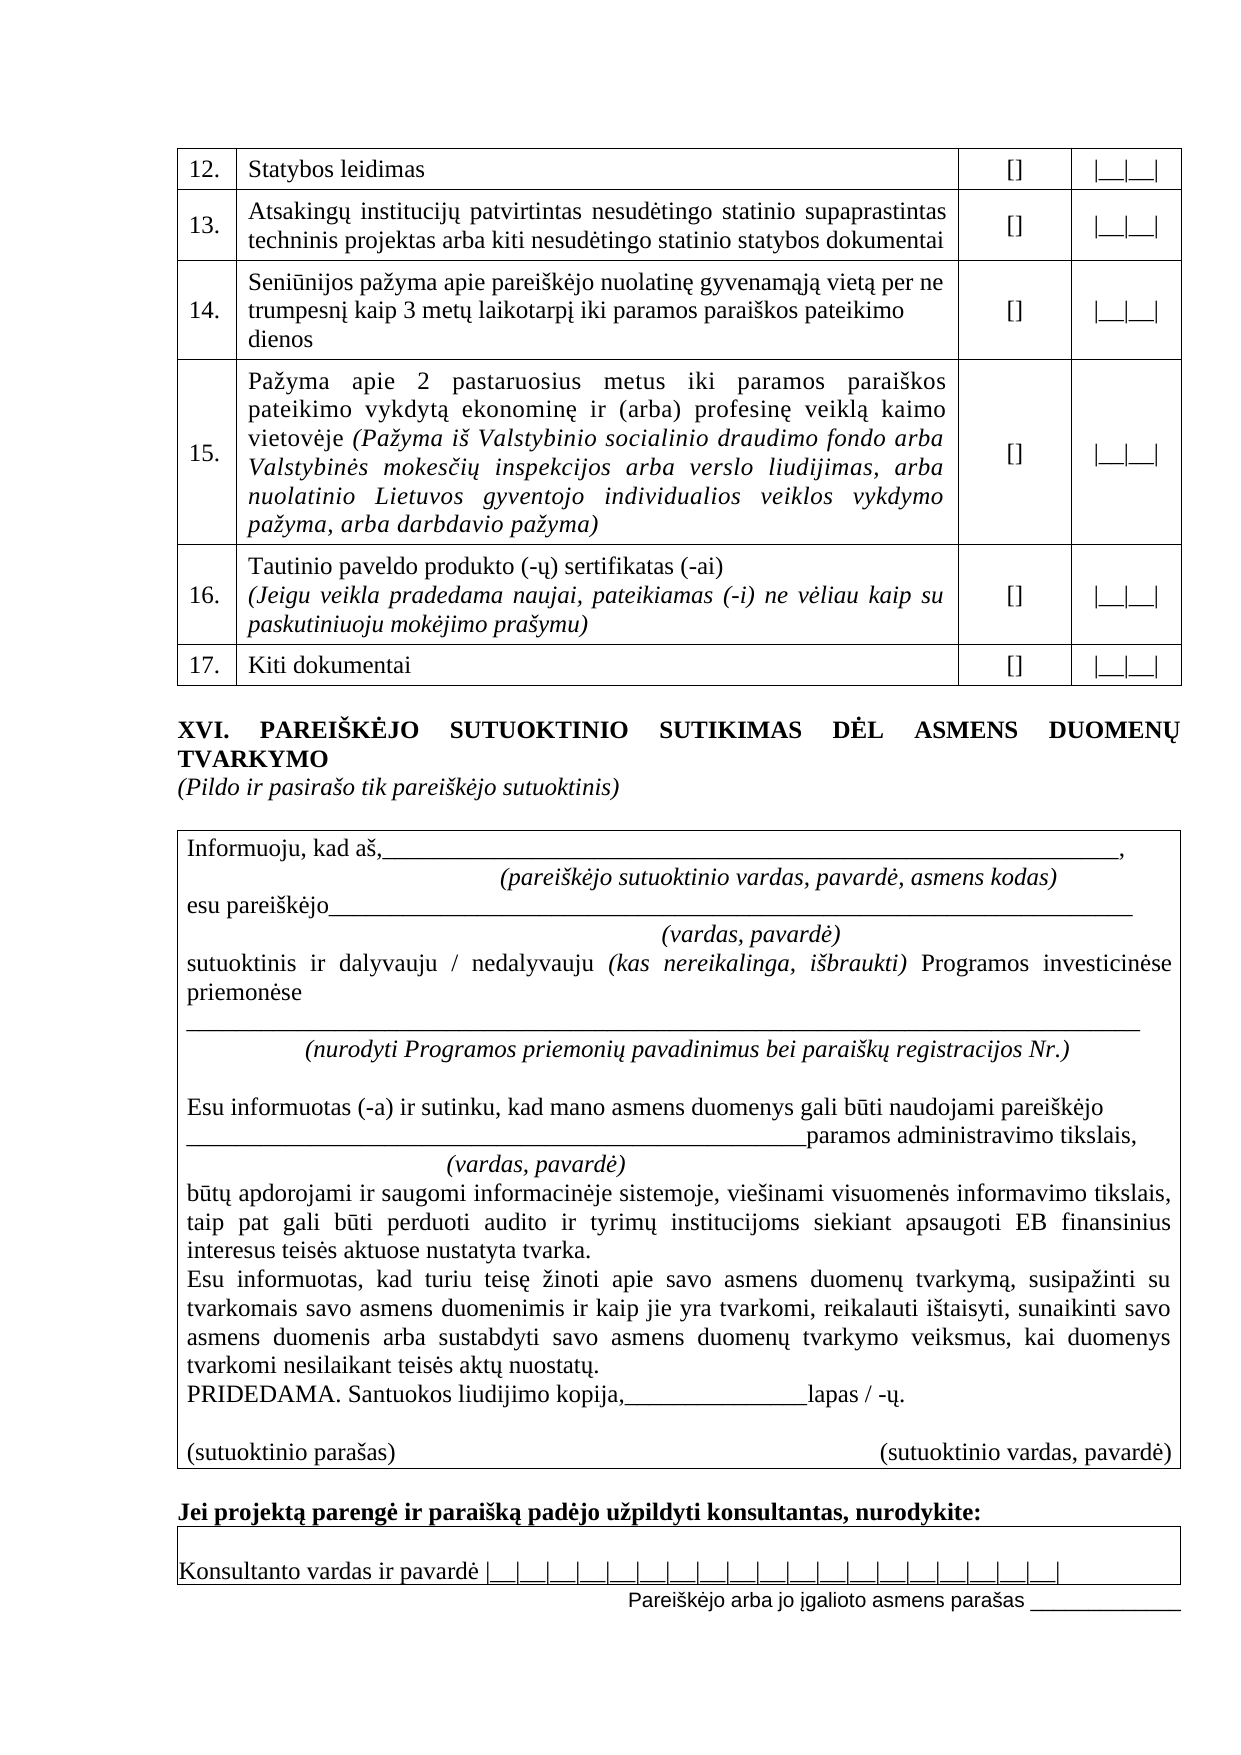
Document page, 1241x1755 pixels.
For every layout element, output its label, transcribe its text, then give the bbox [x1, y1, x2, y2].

table_cell 13. [178, 190, 236, 260]
text XVI. PAREIŠKĖJO SUTUOKTINIO SUTIKIMAS DĖL ASMENS DUOMENŲ TVARKYMO [177, 715, 1181, 772]
table_cell [] [959, 545, 1071, 643]
table_cell [] [959, 149, 1071, 189]
table_cell 12. [178, 149, 236, 189]
text (vardas, pavardė) [178, 1146, 1180, 1175]
table_cell |__|__| [1072, 645, 1181, 685]
text PRIDEDAMA. Santuokos liudijimo kopija, lapas / -ų. [178, 1376, 1180, 1408]
text Konsultanto vardas ir pavardė |__|__|__|__|__|__|__|__|__|__|__|__|__|__|__|__|__|__|__| [178, 1555, 1180, 1584]
table_cell 16. [178, 545, 236, 643]
table_cell 14. [178, 261, 236, 359]
text Esu informuotas, kad turiu teisę žinoti apie savo asmens duomenų tvarkymą, susipažinti su tvarkomais savo asmens duomenimis ir kaip jie yra tvarkomi, reikalauti ištaisyti, sunaikinti savo asmens duomenis arba sustabdyti savo asmens duomenų tvarkymo veiksmus, kai duomenys tvarkomi nesilaikant teisės aktų nuostatų. [178, 1261, 1180, 1376]
table_cell [] [959, 645, 1071, 685]
text (vardas, pavardė) [178, 916, 1180, 945]
table_cell |__|__| [1072, 545, 1181, 643]
table_cell |__|__| [1072, 190, 1181, 260]
table_cell Pažyma apie 2 pastaruosius metus iki paramos paraiškos pateikimo vykdytą ekonominę ir (arba) profesinę veiklą kaimo vietovėje (Pažyma iš Valstybinio socialinio draudimo fondo arba Valstybinės mokesčių inspekcijos arba verslo liudijimas, arba nuolatinio Lietuvos gyventojo individualios veiklos vykdymo pažyma, arba darbdavio pažyma) [237, 360, 958, 544]
text paramos administravimo tikslais, [178, 1117, 1180, 1146]
text (sutuoktinio parašas) (sutuoktinio vardas, pavardė) [178, 1434, 1180, 1468]
text Esu informuotas (-a) ir sutinku, kad mano asmens duomenys gali būti naudojami pareiškėjo [178, 1089, 1180, 1117]
table_cell [] [959, 190, 1071, 260]
text (Pildo ir pasirašo tik pareiškėjo sutuoktinis) [177, 772, 1181, 801]
table_cell |__|__| [1072, 360, 1181, 544]
text Informuoju, kad aš, , [178, 831, 1180, 859]
table_cell |__|__| [1072, 261, 1181, 359]
text sutuoktinis ir dalyvauju / nedalyvauju (kas nereikalinga, išbraukti) Programos investicinėse priemonėse [178, 945, 1180, 1006]
table_cell |__|__| [1072, 149, 1181, 189]
table_cell 15. [178, 360, 236, 544]
table_cell Atsakingų institucijų patvirtintas nesudėtingo statinio supaprastintas techninis projektas arba kiti nesudėtingo statinio statybos dokumentai [237, 190, 958, 260]
text Jei projektą parengė ir paraišką padėjo užpildyti konsultantas, nurodykite: [177, 1497, 1181, 1526]
table_cell Kiti dokumentai [237, 645, 958, 685]
table_cell Statybos leidimas [237, 149, 958, 189]
text (pareiškėjo sutuoktinio vardas, pavardė, asmens kodas) [178, 859, 1180, 887]
table_cell 17. [178, 645, 236, 685]
text esu pareiškėjo [178, 887, 1180, 916]
table_cell Seniūnijos pažyma apie pareiškėjo nuolatinę gyvenamąją vietą per ne trumpesnį kaip 3 metų laikotarpį iki paramos paraiškos pateikimo dienos [237, 261, 958, 359]
text (nurodyti Programos priemonių pavadinimus bei paraiškų registracijos Nr.) [178, 1031, 1180, 1063]
text būtų apdorojami ir saugomi informacinėje sistemoje, viešinami visuomenės informavimo tikslais, taip pat gali būti perduoti audito ir tyrimų institucijoms siekiant apsaugoti EB finansinius interesus teisės aktuose nustatyta tvarka. [178, 1175, 1180, 1261]
table_cell Tautinio paveldo produkto (-ų) sertifikatas (-ai) (Jeigu veikla pradedama naujai, pateikiamas (-i) ne vėliau kaip su paskutiniuoju mokėjimo prašymu) [237, 545, 958, 643]
table_cell [] [959, 360, 1071, 544]
table_cell [] [959, 261, 1071, 359]
